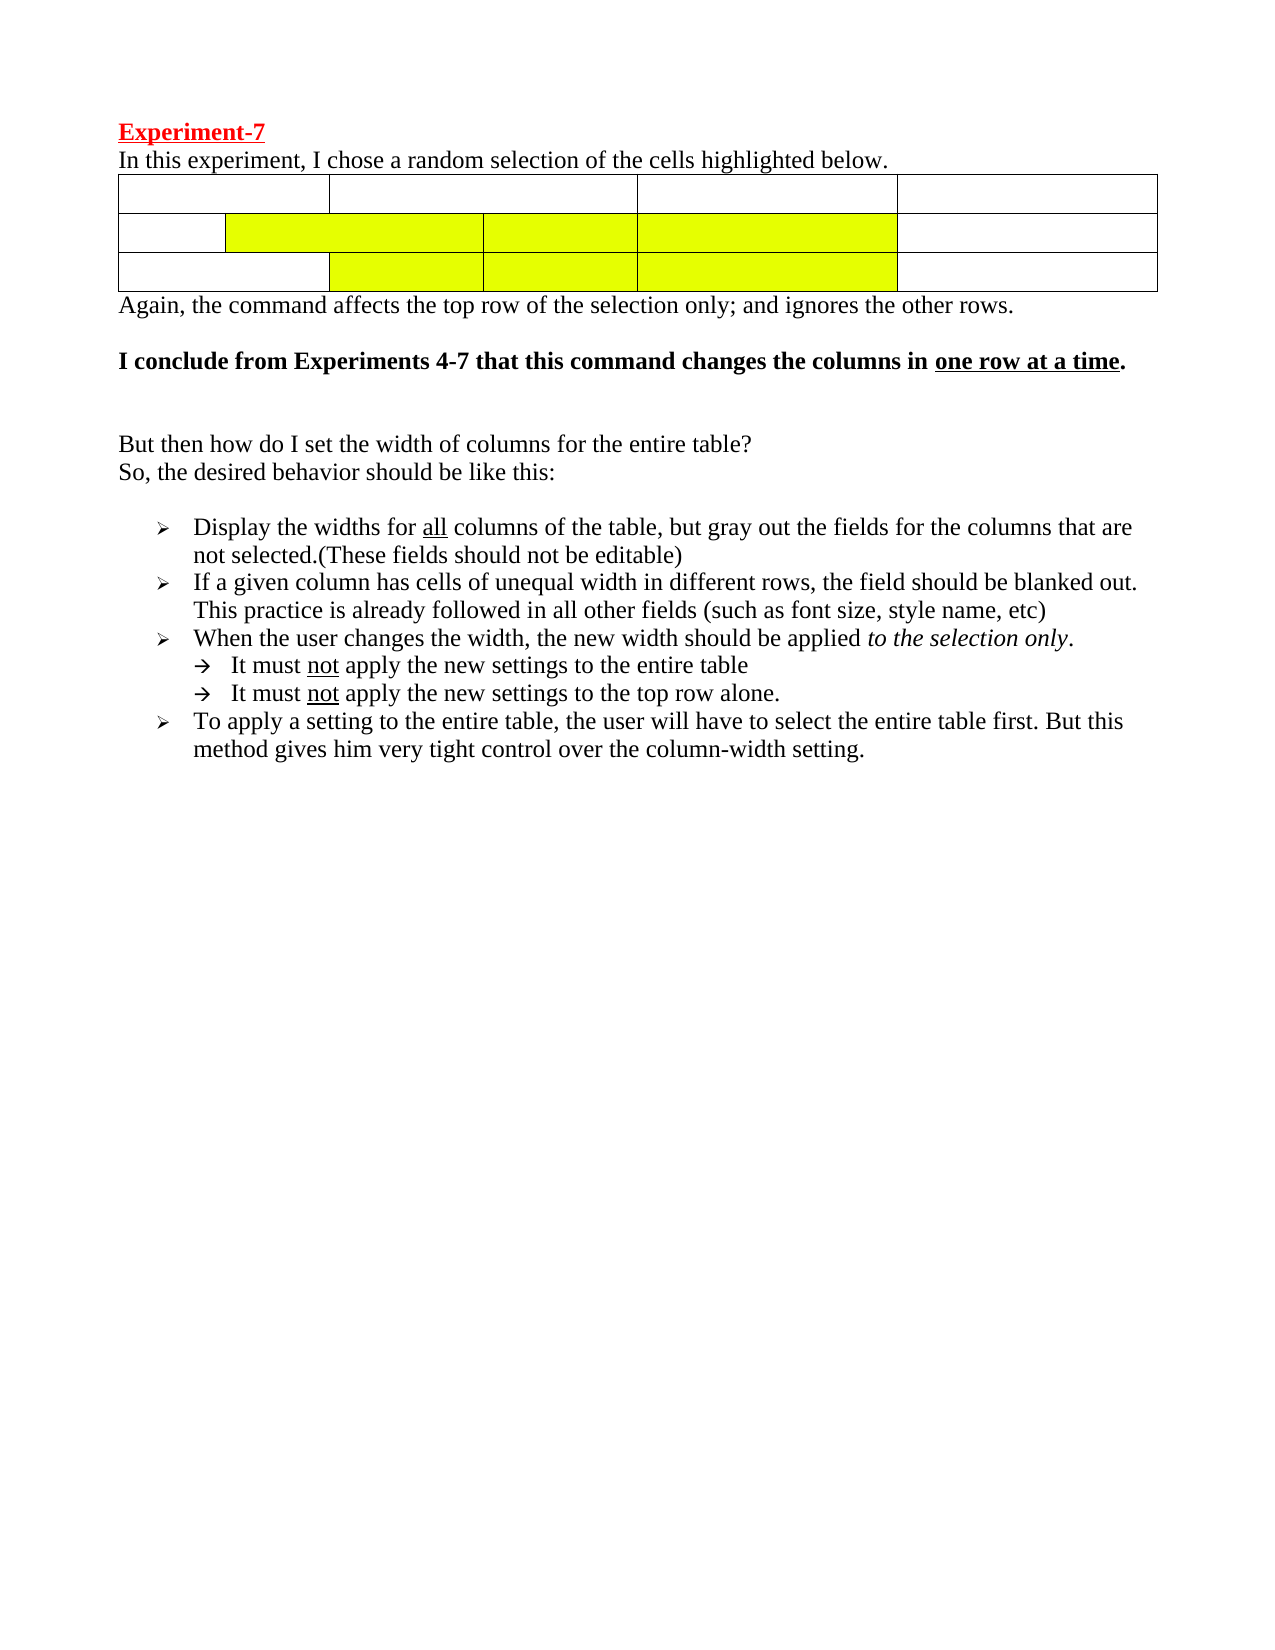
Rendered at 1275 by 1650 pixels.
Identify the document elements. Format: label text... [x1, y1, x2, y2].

table_cell [330, 253, 483, 291]
text I conclude from Experiments 4-7 that this command changes the columns in one row at a time. [118, 347, 1157, 374]
table_header [330, 175, 637, 213]
list Display the widths for all columns of the table, but gray out the fields for the columns that are not selected.(These fields should not be editable) [156, 513, 1157, 568]
list When the user changes the width, the new width should be applied to the selection only. [156, 624, 1157, 652]
text But then how do I set the width of columns for the entire table? [118, 430, 1157, 458]
table_header [898, 175, 1157, 213]
text Again, the command affects the top row of the selection only; and ignores the other rows. [118, 292, 1157, 319]
table_cell [484, 253, 637, 291]
table_cell [226, 214, 483, 252]
table_cell [638, 214, 897, 252]
table_cell [638, 253, 897, 291]
text In this experiment, I chose a random selection of the cells highlighted below. [118, 146, 1157, 173]
table_cell [898, 214, 1157, 252]
table_cell [484, 214, 637, 252]
list To apply a setting to the entire table, the user will have to select the entire table first. But this method gives him very tight control over the column-width setting. [156, 707, 1157, 762]
list It must not apply the new settings to the entire table [193, 652, 1157, 679]
table_header [638, 175, 897, 213]
table_cell [898, 253, 1157, 291]
text So, the desired behavior should be like this: [118, 458, 1157, 485]
table_cell [119, 214, 225, 252]
list It must not apply the new settings to the top row alone. [193, 679, 1157, 707]
table_cell [119, 253, 329, 291]
text Experiment-7 [118, 118, 1157, 146]
table_header [119, 175, 329, 213]
list If a given column has cells of unequal width in different rows, the field should be blanked out. This practice is already followed in all other fields (such as font size, style name, etc) [156, 568, 1157, 624]
